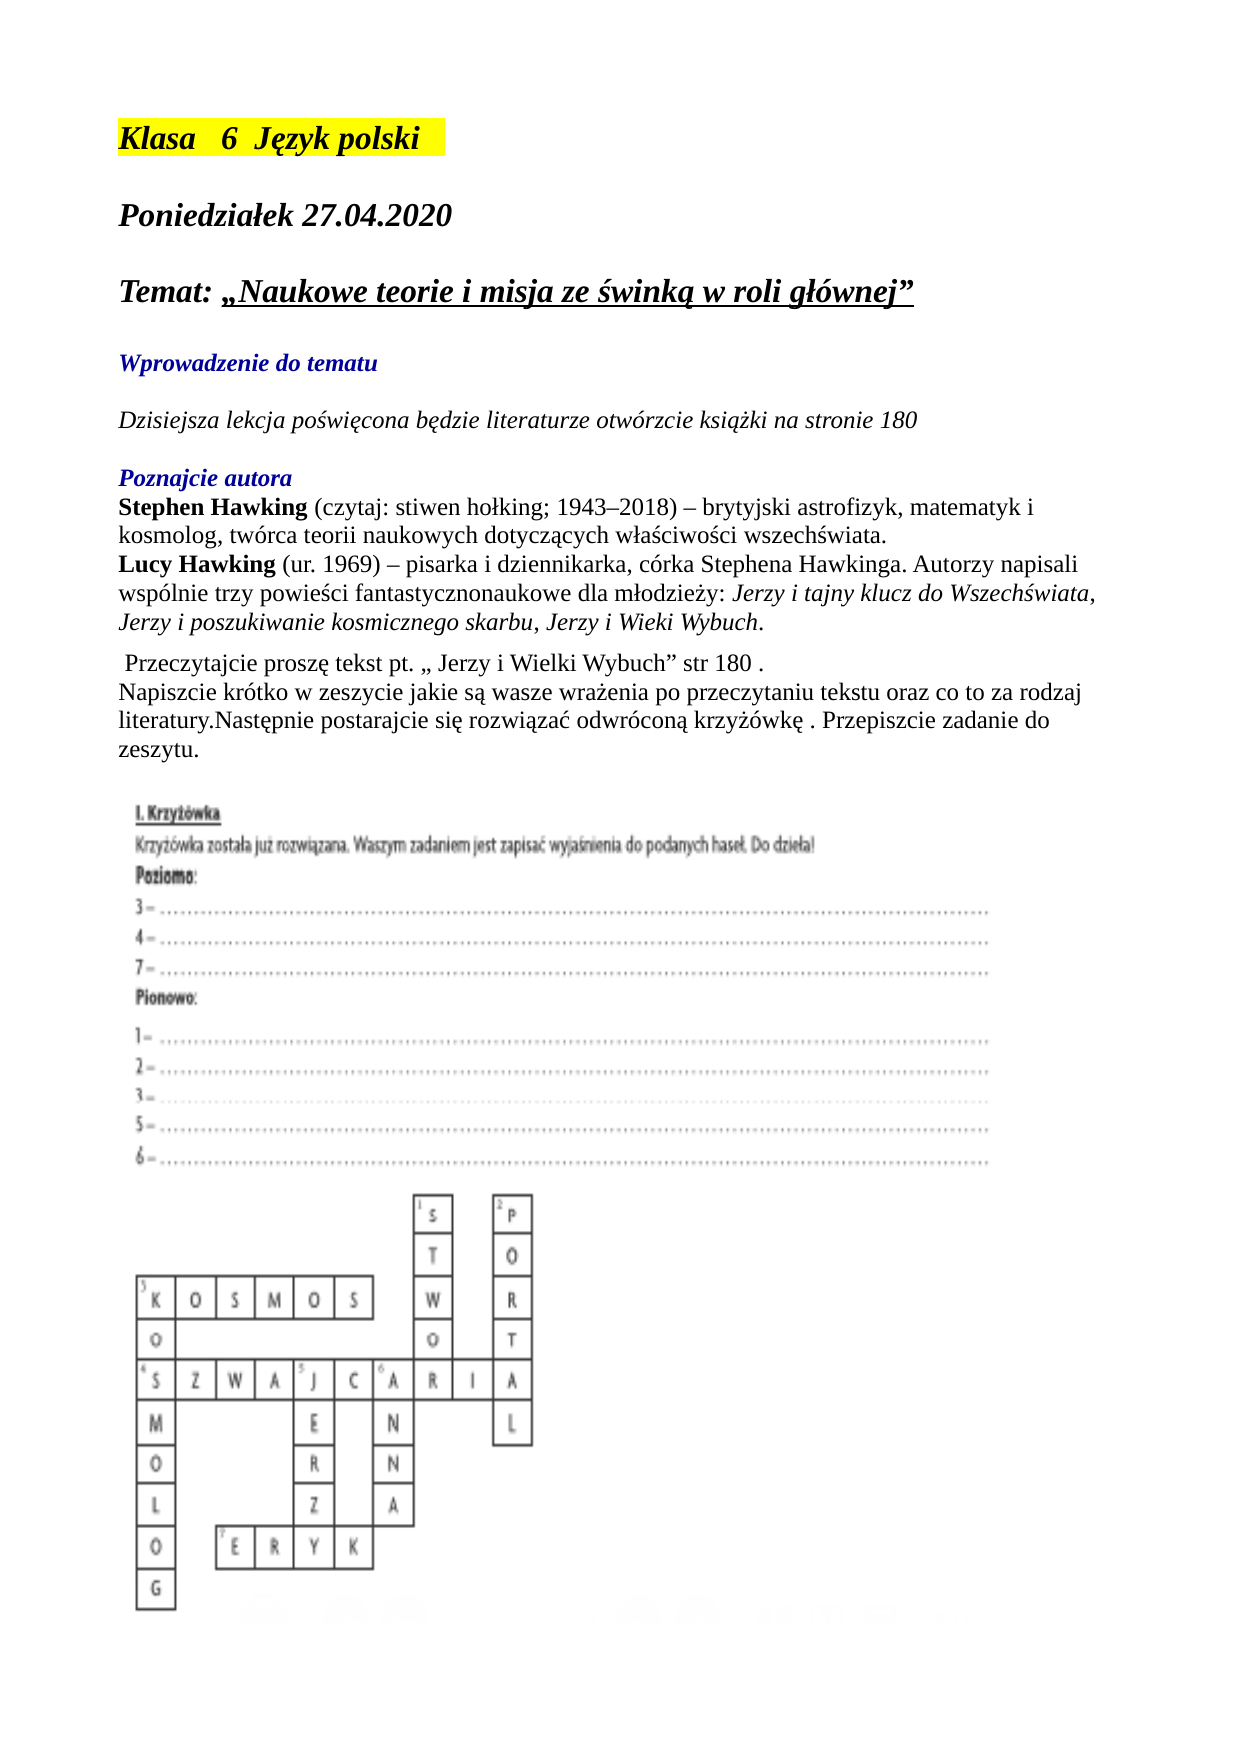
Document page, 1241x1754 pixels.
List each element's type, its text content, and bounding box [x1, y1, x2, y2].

text Poniedziałek 27.04.2020 [118, 195, 1122, 233]
text Przeczytajcie proszę tekst pt. „ Jerzy i Wielki Wybuch” str 180 . [118, 648, 1122, 677]
text Poznajcie autora [118, 463, 1122, 492]
text Wprowadzenie do tematu [118, 348, 1122, 377]
text Klasa 6 Język polski [118, 118, 1122, 156]
text kosmolog, twórca teorii naukowych dotyczących właściwości wszechświata. [118, 521, 1122, 549]
text Lucy Hawking (ur. 1969) – pisarka i dziennikarka, córka Stephena Hawkinga. Autorzy napisali wspólnie trzy powieści fantastycznonaukowe dla młodzieży: Jerzy i tajny klucz do Wszechświata, Jerzy i poszukiwanie kosmicznego skarbu, Jerzy i Wieki Wybuch. [118, 549, 1122, 636]
text Napiszcie krótko w zeszycie jakie są wasze wrażenia po przeczytaniu tekstu oraz co to za rodzaj literatury.Następnie postarajcie się rozwiązać odwróconą krzyżówkę . Przepiszcie zadanie do zeszytu. [118, 677, 1122, 763]
text Temat: „Naukowe teorie i misja ze świnką w roli głównej” [118, 271, 1122, 310]
text Stephen Hawking (czytaj: stiwen hołking; 1943–2018) – brytyjski astrofizyk, matematyk i [118, 492, 1122, 521]
text Dzisiejsza lekcja poświęcona będzie literaturze otwórzcie książki na stronie 180 [118, 406, 1122, 434]
